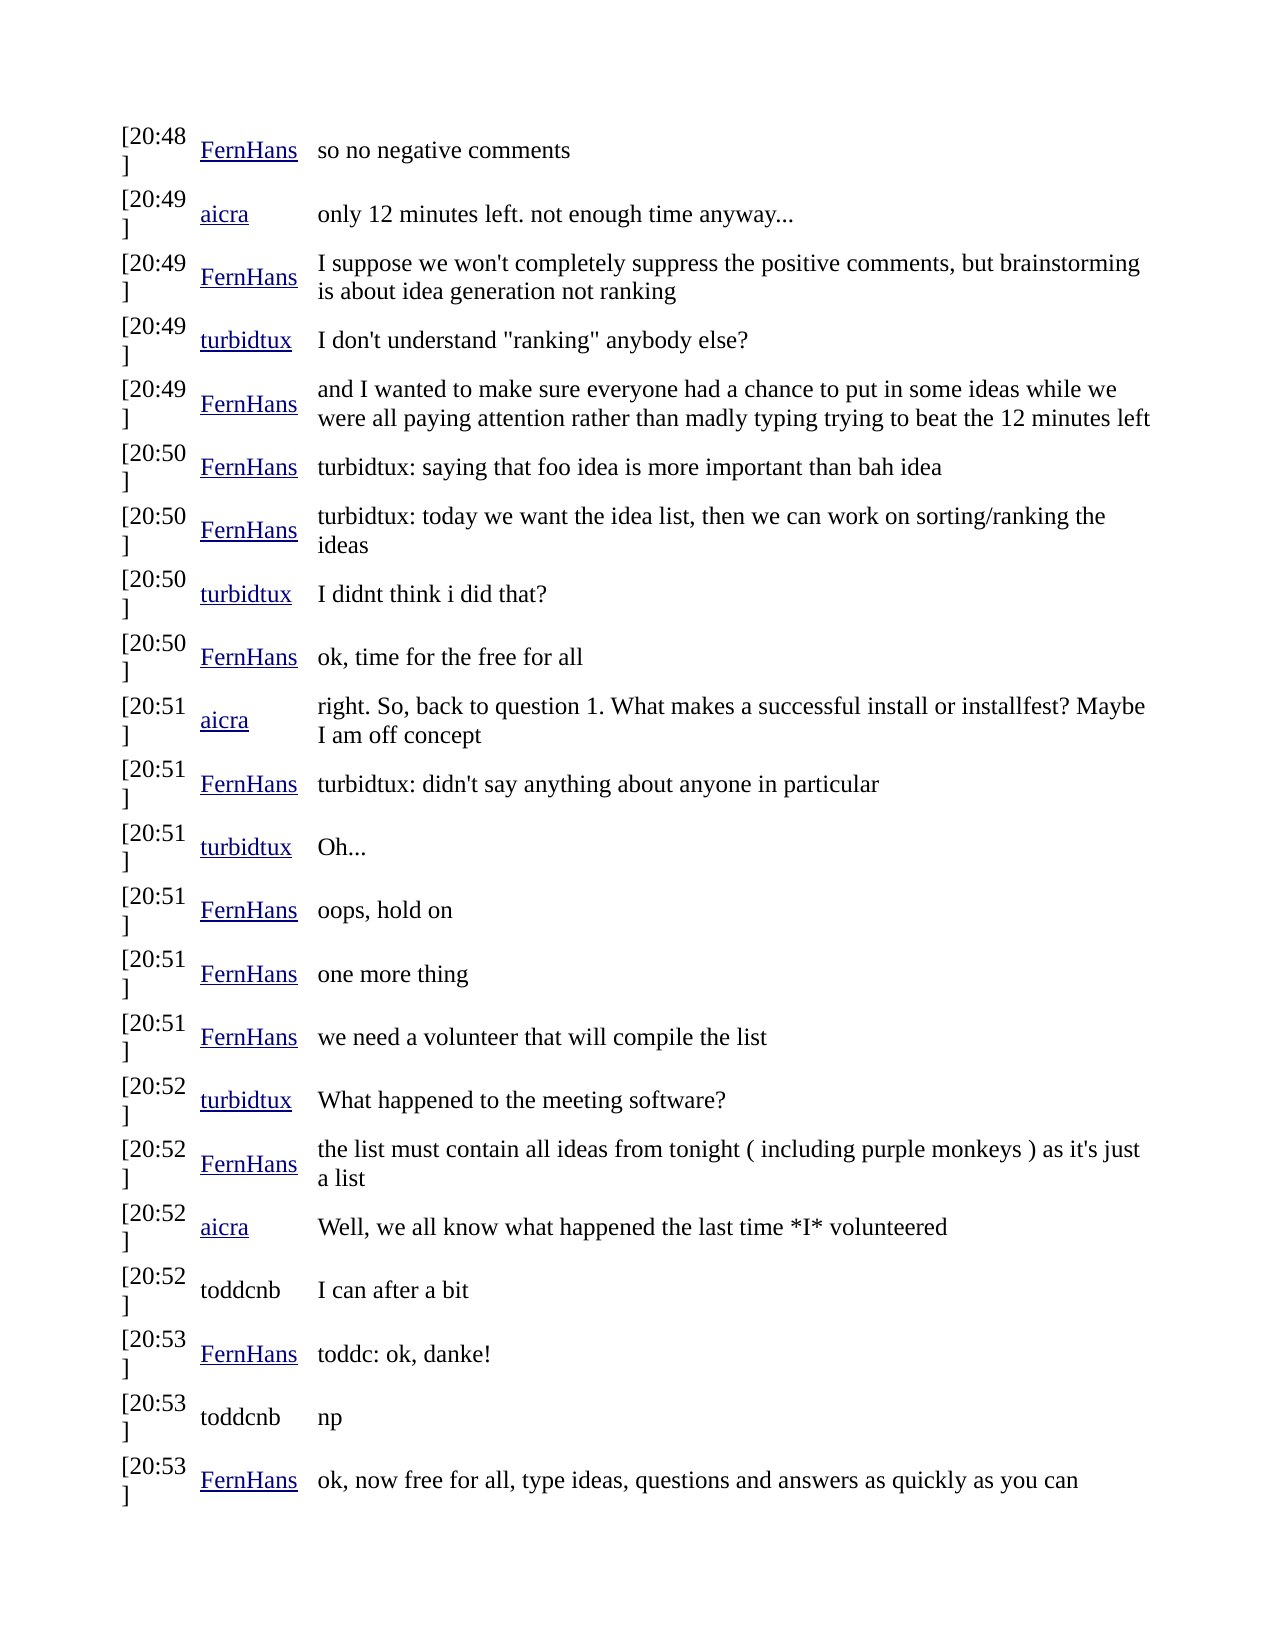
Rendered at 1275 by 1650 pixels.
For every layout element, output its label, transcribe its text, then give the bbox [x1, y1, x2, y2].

table_cell [20:50] [118, 561, 197, 625]
table_cell the list must contain all ideas from tonight ( including purple monkeys ) as it's just a list [314, 1131, 1157, 1195]
table_cell [20:53] [118, 1448, 197, 1511]
table_cell [20:49] [118, 245, 197, 308]
table_cell Oh... [314, 815, 1157, 878]
table_cell FernHans [197, 625, 314, 688]
table_cell [20:52] [118, 1258, 197, 1321]
table_cell I suppose we won't completely suppress the positive comments, but brainstorming is about idea generation not ranking [314, 245, 1157, 308]
table_cell FernHans [197, 1448, 314, 1511]
table_cell turbidtux [197, 1068, 314, 1131]
table_cell [20:48] [118, 118, 197, 181]
table_cell [20:51] [118, 688, 197, 751]
table_cell turbidtux: didn't say anything about anyone in particular [314, 751, 1157, 815]
table_cell aicra [197, 181, 314, 245]
table_cell FernHans [197, 371, 314, 435]
table_cell FernHans [197, 245, 314, 308]
table_cell Well, we all know what happened the last time *I* volunteered [314, 1195, 1157, 1258]
table_cell np [314, 1385, 1157, 1448]
table_cell [20:53] [118, 1321, 197, 1385]
table_cell [20:51] [118, 941, 197, 1005]
table_cell FernHans [197, 1321, 314, 1385]
table_cell turbidtux: today we want the idea list, then we can work on sorting/ranking the ideas [314, 498, 1157, 561]
table_cell FernHans [197, 435, 314, 498]
table_cell I didnt think i did that? [314, 561, 1157, 625]
table_cell [20:52] [118, 1068, 197, 1131]
table_cell [20:50] [118, 435, 197, 498]
table_cell ok, now free for all, type ideas, questions and answers as quickly as you can [314, 1448, 1157, 1511]
table_cell [20:50] [118, 498, 197, 561]
table_cell FernHans [197, 1005, 314, 1068]
table_cell toddcnb [197, 1385, 314, 1448]
table_cell [20:49] [118, 181, 197, 245]
table_cell [20:53] [118, 1385, 197, 1448]
table_cell [20:51] [118, 878, 197, 941]
table_cell turbidtux: saying that foo idea is more important than bah idea [314, 435, 1157, 498]
table_cell [20:50] [118, 625, 197, 688]
table_cell turbidtux [197, 815, 314, 878]
table_cell aicra [197, 688, 314, 751]
table_cell [20:52] [118, 1131, 197, 1195]
table_cell What happened to the meeting software? [314, 1068, 1157, 1131]
table_cell I can after a bit [314, 1258, 1157, 1321]
table_cell [20:49] [118, 371, 197, 435]
table_cell one more thing [314, 941, 1157, 1005]
table_cell I don't understand "ranking" anybody else? [314, 308, 1157, 371]
table_cell [20:52] [118, 1195, 197, 1258]
table_cell [20:49] [118, 308, 197, 371]
table_cell toddcnb [197, 1258, 314, 1321]
table_cell we need a volunteer that will compile the list [314, 1005, 1157, 1068]
table_cell turbidtux [197, 561, 314, 625]
table_cell FernHans [197, 1131, 314, 1195]
table_cell ok, time for the free for all [314, 625, 1157, 688]
table_cell [20:51] [118, 751, 197, 815]
table_cell FernHans [197, 878, 314, 941]
table_cell FernHans [197, 941, 314, 1005]
table_cell and I wanted to make sure everyone had a chance to put in some ideas while we were all paying attention rather than madly typing trying to beat the 12 minutes left [314, 371, 1157, 435]
table_cell only 12 minutes left. not enough time anyway... [314, 181, 1157, 245]
table_cell aicra [197, 1195, 314, 1258]
table_cell FernHans [197, 751, 314, 815]
table_cell right. So, back to question 1. What makes a successful install or installfest? Maybe I am off concept [314, 688, 1157, 751]
table_cell oops, hold on [314, 878, 1157, 941]
table_cell [20:51] [118, 1005, 197, 1068]
table_cell turbidtux [197, 308, 314, 371]
table_cell FernHans [197, 498, 314, 561]
table_cell so no negative comments [314, 118, 1157, 181]
table_cell toddc: ok, danke! [314, 1321, 1157, 1385]
table_cell FernHans [197, 118, 314, 181]
table_cell [20:51] [118, 815, 197, 878]
